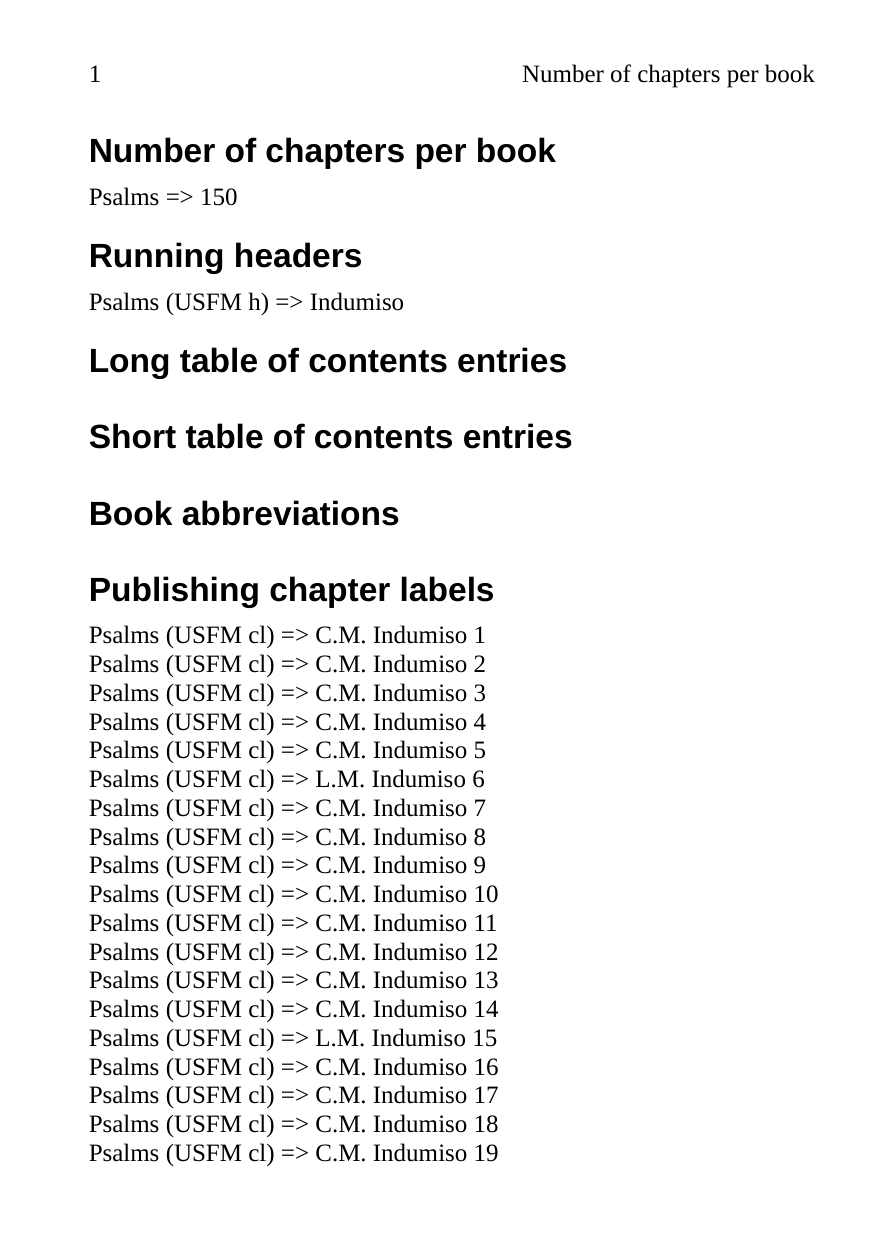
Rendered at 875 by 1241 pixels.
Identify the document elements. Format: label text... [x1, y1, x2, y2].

text Psalms (USFM cl) => C.M. Indumiso 17 [88, 1081, 815, 1109]
text Psalms (USFM cl) => C.M. Indumiso 1 [88, 621, 815, 649]
text Psalms (USFM cl) => C.M. Indumiso 2 [88, 649, 815, 678]
text Psalms (USFM cl) => C.M. Indumiso 16 [88, 1052, 815, 1081]
text Psalms (USFM cl) => C.M. Indumiso 14 [88, 994, 815, 1023]
text Psalms (USFM cl) => C.M. Indumiso 10 [88, 879, 815, 908]
text Psalms (USFM cl) => C.M. Indumiso 5 [88, 736, 815, 764]
text Psalms (USFM cl) => C.M. Indumiso 18 [88, 1109, 815, 1138]
subtitle Long table of contents entries [88, 341, 815, 380]
text Psalms (USFM cl) => C.M. Indumiso 7 [88, 793, 815, 822]
subtitle Running headers [88, 236, 815, 275]
text Psalms (USFM cl) => L.M. Indumiso 15 [88, 1023, 815, 1052]
text Psalms (USFM h) => Indumiso [88, 287, 815, 316]
subtitle Book abbreviations [88, 493, 815, 532]
text Psalms (USFM cl) => C.M. Indumiso 12 [88, 937, 815, 966]
subtitle Number of chapters per book [88, 131, 815, 170]
text Psalms => 150 [88, 182, 815, 211]
text Psalms (USFM cl) => C.M. Indumiso 19 [88, 1138, 815, 1167]
text Psalms (USFM cl) => L.M. Indumiso 6 [88, 764, 815, 793]
text Psalms (USFM cl) => C.M. Indumiso 11 [88, 908, 815, 937]
text Psalms (USFM cl) => C.M. Indumiso 13 [88, 966, 815, 994]
text Psalms (USFM cl) => C.M. Indumiso 3 [88, 678, 815, 707]
subtitle Short table of contents entries [88, 417, 815, 456]
text Psalms (USFM cl) => C.M. Indumiso 4 [88, 707, 815, 736]
text Psalms (USFM cl) => C.M. Indumiso 8 [88, 822, 815, 851]
subtitle Publishing chapter labels [88, 569, 815, 608]
text Psalms (USFM cl) => C.M. Indumiso 9 [88, 851, 815, 879]
